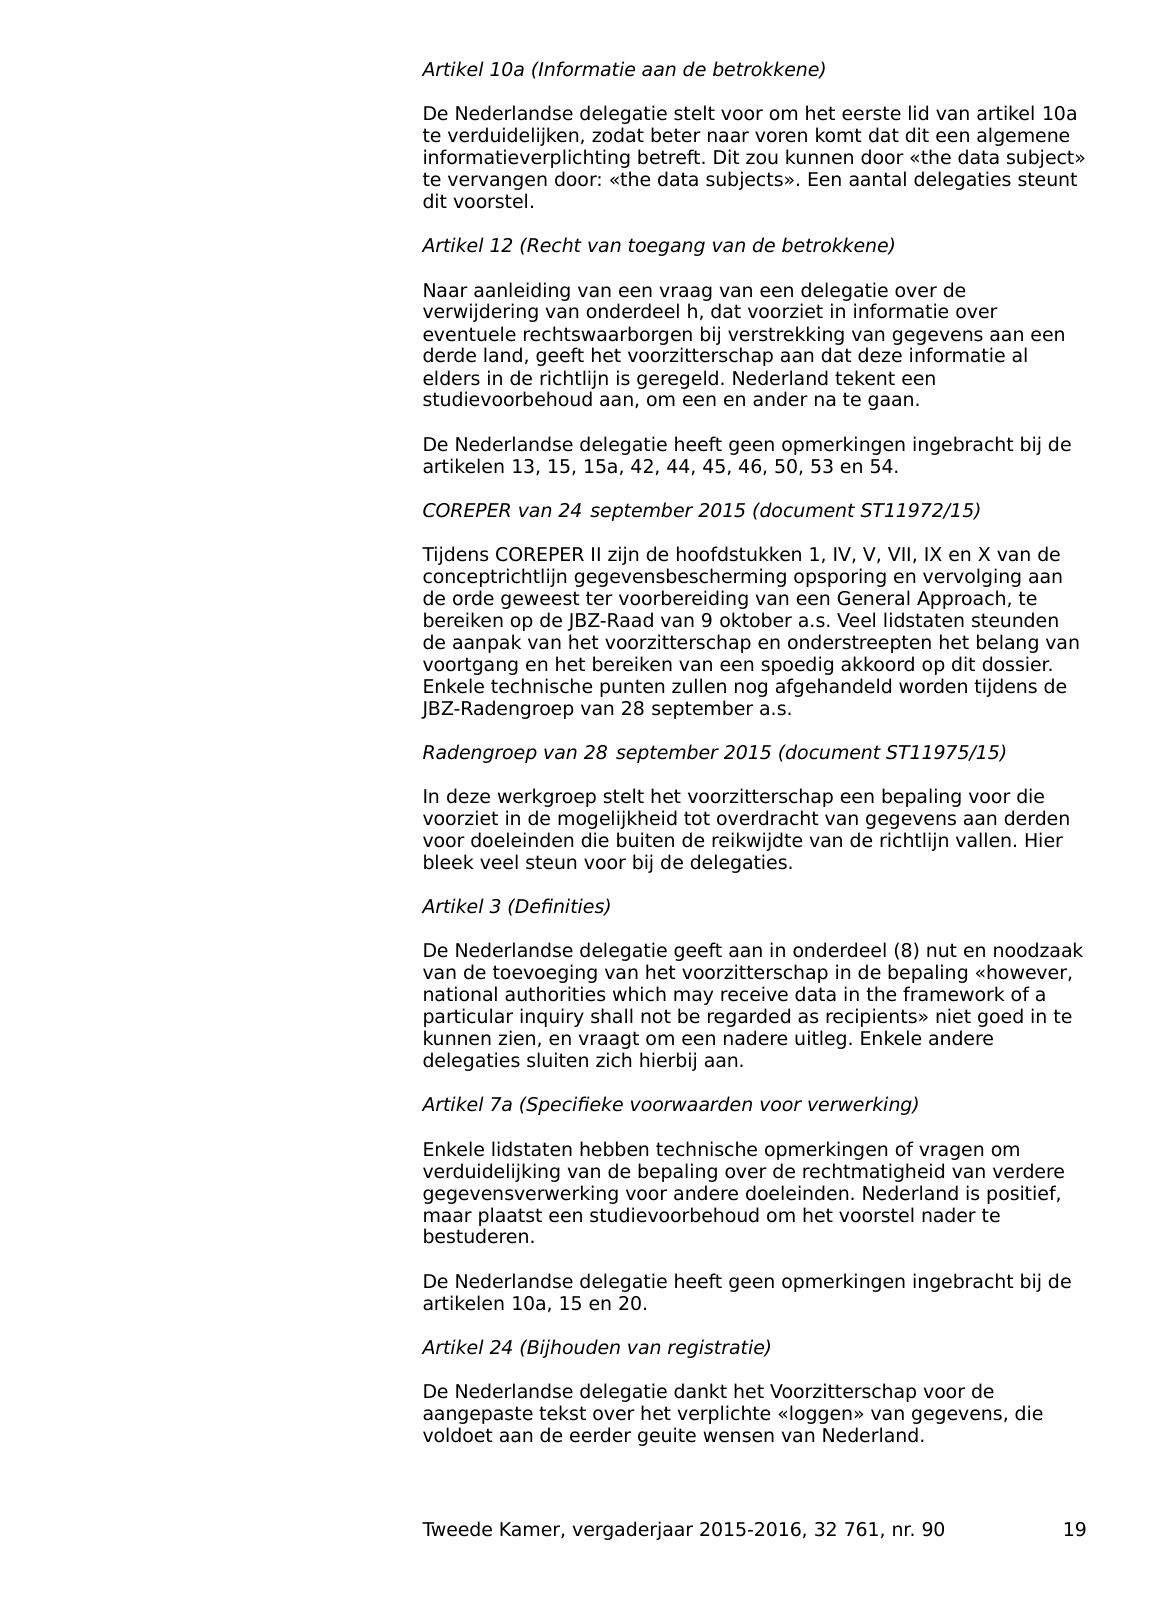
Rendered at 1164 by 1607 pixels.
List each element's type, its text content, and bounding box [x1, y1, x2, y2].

subtitle Radengroep van 28 september 2015 (document ST11975/15) [422, 742, 1087, 764]
text In deze werkgroep stelt het voorzitterschap een bepaling voor die voorziet in de mogelijkheid tot overdracht van gegevens aan derden voor doeleinden die buiten de reikwijdte van de richtlijn vallen. Hier bleek veel steun voor bij de delegaties. [422, 786, 1087, 874]
subtitle Artikel 24 (Bijhouden van registratie) [422, 1337, 1087, 1359]
text Enkele lidstaten hebben technische opmerkingen of vragen om verduidelijking van de bepaling over de rechtmatigheid van verdere gegevensverwerking voor andere doeleinden. Nederland is positief, maar plaatst een studievoorbehoud om het voorstel nader te bestuderen. [422, 1138, 1087, 1248]
subtitle Artikel 3 (Definities) [422, 896, 1087, 918]
subtitle COREPER van 24 september 2015 (document ST11972/15) [422, 500, 1087, 522]
text De Nederlandse delegatie stelt voor om het eerste lid van artikel 10a te verduidelijken, zodat beter naar voren komt dat dit een algemene informatieverplichting betreft. Dit zou kunnen door «the data subject» te vervangen door: «the data subjects». Een aantal delegaties steunt dit voorstel. [422, 103, 1087, 213]
text Tijdens COREPER II zijn de hoofdstukken 1, IV, V, VII, IX en X van de conceptrichtlijn gegevensbescherming opsporing en vervolging aan de orde geweest ter voorbereiding van een General Approach, te bereiken op de JBZ-Raad van 9 oktober a.s. Veel lidstaten steunden de aanpak van het voorzitterschap en onderstreepten het belang van voortgang en het bereiken van een spoedig akkoord op dit dossier. Enkele technische punten zullen nog afgehandeld worden tijdens de JBZ-Radengroep van 28 september a.s. [422, 544, 1087, 720]
text De Nederlandse delegatie heeft geen opmerkingen ingebracht bij de artikelen 10a, 15 en 20. [422, 1271, 1087, 1314]
text De Nederlandse delegatie dankt het Voorzitterschap voor de aangepaste tekst over het verplichte «loggen» van gegevens, die voldoet aan de eerder geuite wensen van Nederland. [422, 1381, 1087, 1447]
subtitle Artikel 7a (Specifieke voorwaarden voor verwerking) [422, 1094, 1087, 1116]
text De Nederlandse delegatie heeft geen opmerkingen ingebracht bij de artikelen 13, 15, 15a, 42, 44, 45, 46, 50, 53 en 54. [422, 433, 1087, 477]
text Naar aanleiding van een vraag van een delegatie over de verwijdering van onderdeel h, dat voorziet in informatie over eventuele rechtswaarborgen bij verstrekking van gegevens aan een derde land, geeft het voorzitterschap aan dat deze informatie al elders in de richtlijn is geregeld. Nederland tekent een studievoorbehoud aan, om een en ander na te gaan. [422, 279, 1087, 411]
text De Nederlandse delegatie geeft aan in onderdeel (8) nut en noodzaak van de toevoeging van het voorzitterschap in de bepaling «however, national authorities which may receive data in the framework of a particular inquiry shall not be regarded as recipients» niet goed in te kunnen zien, en vraagt om een nadere uitleg. Enkele andere delegaties sluiten zich hierbij aan. [422, 940, 1087, 1072]
subtitle Artikel 10a (Informatie aan de betrokkene) [422, 59, 1087, 81]
subtitle Artikel 12 (Recht van toegang van de betrokkene) [422, 235, 1087, 257]
